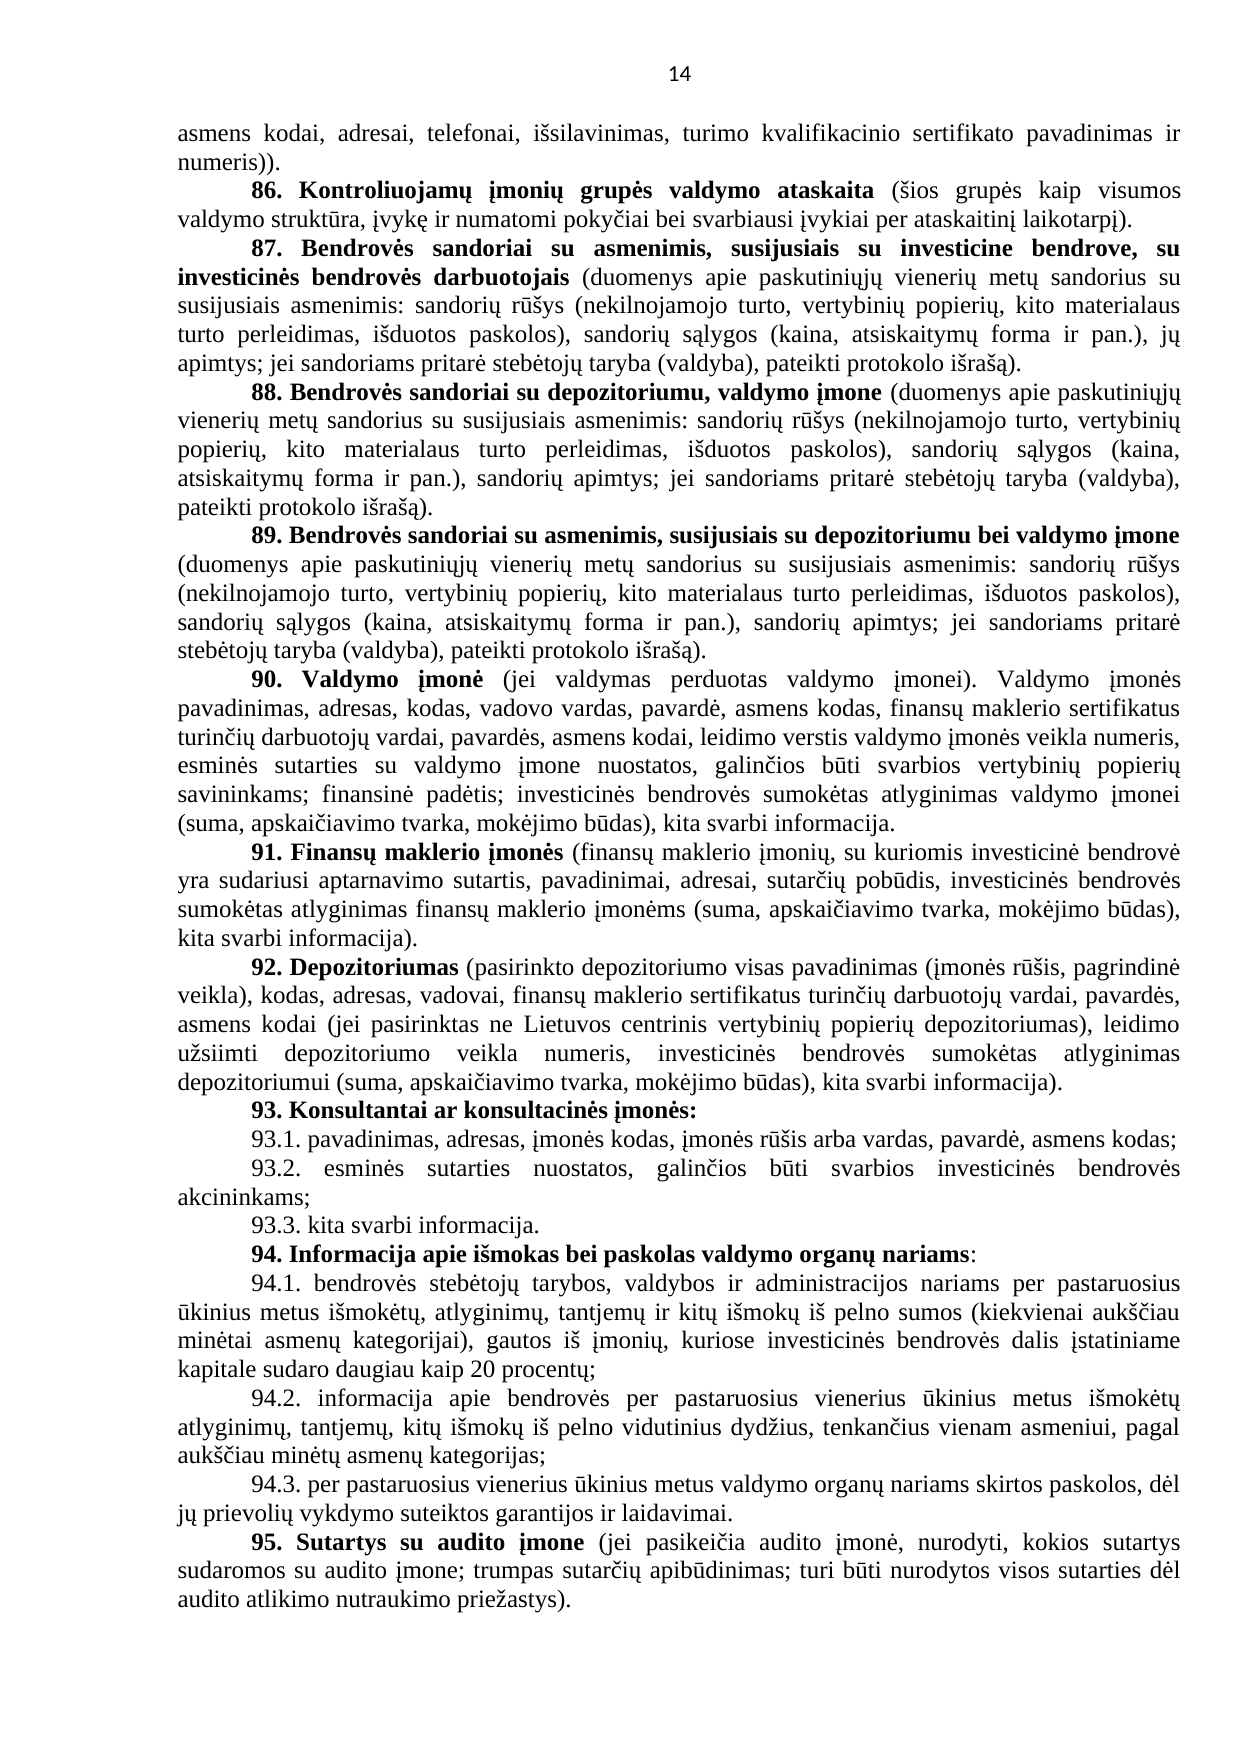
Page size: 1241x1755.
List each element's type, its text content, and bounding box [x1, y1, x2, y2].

text 95. Sutartys su audito įmone (jei pasikeičia audito įmonė, nurodyti, kokios sutartys sudaromos su audito įmone; trumpas sutarčių apibūdinimas; turi būti nurodytos visos sutarties dėl audito atlikimo nutraukimo priežastys). [177, 1527, 1181, 1613]
text 94.3. per pastaruosius vienerius ūkinius metus valdymo organų nariams skirtos paskolos, dėl jų prievolių vykdymo suteiktos garantijos ir laidavimai. [177, 1469, 1181, 1527]
text 93.2. esminės sutarties nuostatos, galinčios būti svarbios investicinės bendrovės akcininkams; [177, 1153, 1181, 1211]
text asmens kodai, adresai, telefonai, išsilavinimas, turimo kvalifikacinio sertifikato pavadinimas ir numeris)). [177, 118, 1181, 176]
text 89. Bendrovės sandoriai su asmenimis, susijusiais su depozitoriumu bei valdymo įmone (duomenys apie paskutiniųjų vienerių metų sandorius su susijusiais asmenimis: sandorių rūšys (nekilnojamojo turto, vertybinių popierių, kito materialaus turto perleidimas, išduotos paskolos), sandorių sąlygos (kaina, atsiskaitymų forma ir pan.), sandorių apimtys; jei sandoriams pritarė stebėtojų taryba (valdyba), pateikti protokolo išrašą). [177, 521, 1181, 664]
text 90. Valdymo įmonė (jei valdymas perduotas valdymo įmonei). Valdymo įmonės pavadinimas, adresas, kodas, vadovo vardas, pavardė, asmens kodas, finansų maklerio sertifikatus turinčių darbuotojų vardai, pavardės, asmens kodai, leidimo verstis valdymo įmonės veikla numeris, esminės sutarties su valdymo įmone nuostatos, galinčios būti svarbios vertybinių popierių savininkams; finansinė padėtis; investicinės bendrovės sumokėtas atlyginimas valdymo įmonei (suma, apskaičiavimo tvarka, mokėjimo būdas), kita svarbi informacija. [177, 664, 1181, 837]
text 93.3. kita svarbi informacija. [177, 1211, 1181, 1239]
text 88. Bendrovės sandoriai su depozitoriumu, valdymo įmone (duomenys apie paskutiniųjų vienerių metų sandorius su susijusiais asmenimis: sandorių rūšys (nekilnojamojo turto, vertybinių popierių, kito materialaus turto perleidimas, išduotos paskolos), sandorių sąlygos (kaina, atsiskaitymų forma ir pan.), sandorių apimtys; jei sandoriams pritarė stebėtojų taryba (valdyba), pateikti protokolo išrašą). [177, 377, 1181, 521]
text 94. Informacija apie išmokas bei paskolas valdymo organų nariams: [177, 1239, 1181, 1268]
text 86. Kontroliuojamų įmonių grupės valdymo ataskaita (šios grupės kaip visumos valdymo struktūra, įvykę ir numatomi pokyčiai bei svarbiausi įvykiai per ataskaitinį laikotarpį). [177, 176, 1181, 233]
text 93.1. pavadinimas, adresas, įmonės kodas, įmonės rūšis arba vardas, pavardė, asmens kodas; [177, 1124, 1181, 1153]
text 94.2. informacija apie bendrovės per pastaruosius vienerius ūkinius metus išmokėtų atlyginimų, tantjemų, kitų išmokų iš pelno vidutinius dydžius, tenkančius vienam asmeniui, pagal aukščiau minėtų asmenų kategorijas; [177, 1383, 1181, 1469]
text 92. Depozitoriumas (pasirinkto depozitoriumo visas pavadinimas (įmonės rūšis, pagrindinė veikla), kodas, adresas, vadovai, finansų maklerio sertifikatus turinčių darbuotojų vardai, pavardės, asmens kodai (jei pasirinktas ne Lietuvos centrinis vertybinių popierių depozitoriumas), leidimo užsiimti depozitoriumo veikla numeris, investicinės bendrovės sumokėtas atlyginimas depozitoriumui (suma, apskaičiavimo tvarka, mokėjimo būdas), kita svarbi informacija). [177, 952, 1181, 1096]
text 94.1. bendrovės stebėtojų tarybos, valdybos ir administracijos nariams per pastaruosius ūkinius metus išmokėtų, atlyginimų, tantjemų ir kitų išmokų iš pelno sumos (kiekvienai aukščiau minėtai asmenų kategorijai), gautos iš įmonių, kuriose investicinės bendrovės dalis įstatiniame kapitale sudaro daugiau kaip 20 procentų; [177, 1268, 1181, 1383]
text 93. Konsultantai ar konsultacinės įmonės: [177, 1096, 1181, 1124]
text 87. Bendrovės sandoriai su asmenimis, susijusiais su investicine bendrove, su investicinės bendrovės darbuotojais (duomenys apie paskutiniųjų vienerių metų sandorius su susijusiais asmenimis: sandorių rūšys (nekilnojamojo turto, vertybinių popierių, kito materialaus turto perleidimas, išduotos paskolos), sandorių sąlygos (kaina, atsiskaitymų forma ir pan.), jų apimtys; jei sandoriams pritarė stebėtojų taryba (valdyba), pateikti protokolo išrašą). [177, 233, 1181, 377]
text 91. Finansų maklerio įmonės (finansų maklerio įmonių, su kuriomis investicinė bendrovė yra sudariusi aptarnavimo sutartis, pavadinimai, adresai, sutarčių pobūdis, investicinės bendrovės sumokėtas atlyginimas finansų maklerio įmonėms (suma, apskaičiavimo tvarka, mokėjimo būdas), kita svarbi informacija). [177, 837, 1181, 952]
